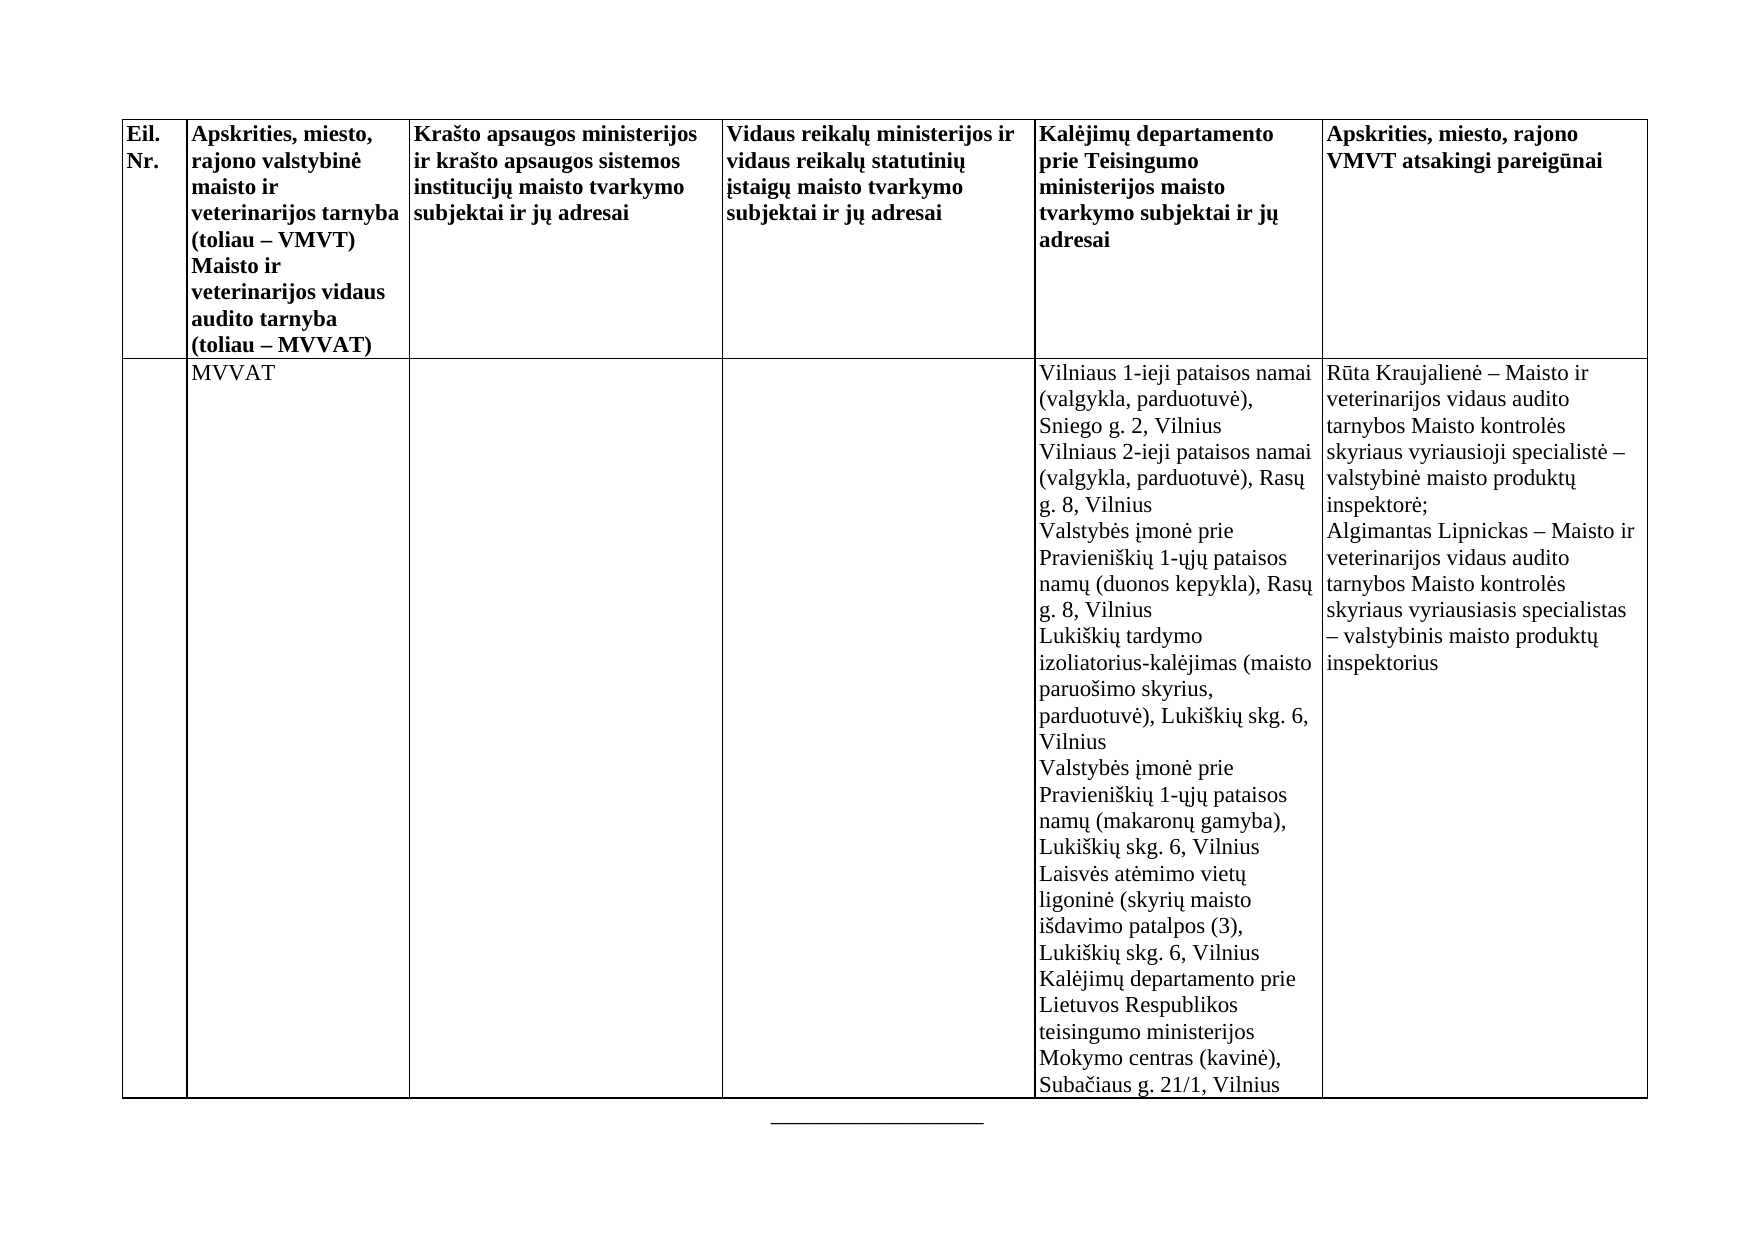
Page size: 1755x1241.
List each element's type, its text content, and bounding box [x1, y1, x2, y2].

table_cell [410, 359, 722, 1097]
table_header Eil. Nr. [123, 120, 186, 357]
table_header Apskrities, miesto, rajono VMVT atsakingi pareigūnai [1323, 120, 1647, 357]
table_header Krašto apsaugos ministerijos ir krašto apsaugos sistemos institucijų maisto tvarkymo subjektai ir jų adresai [410, 120, 722, 357]
table_header Vidaus reikalų ministerijos ir vidaus reikalų statutinių įstaigų maisto tvarkymo subjektai ir jų adresai [723, 120, 1034, 357]
table_header Kalėjimų departamento prie Teisingumo ministerijos maisto tvarkymo subjektai ir jų adresai [1036, 120, 1322, 357]
table_cell [723, 359, 1034, 1097]
table_cell Rūta Kraujalienė – Maisto ir veterinarijos vidaus audito tarnybos Maisto kontrolės skyriaus vyriausioji specialistė – valstybinė maisto produktų inspektorė; Algimantas Lipnickas – Maisto ir veterinarijos vidaus audito tarnybos Maisto kontrolės skyriaus vyriausiasis specialistas – valstybinis maisto produktų inspektorius [1323, 359, 1647, 1097]
table_cell [123, 359, 186, 1097]
table_cell MVVAT [188, 359, 409, 1097]
text _________________ [118, 1098, 1636, 1127]
